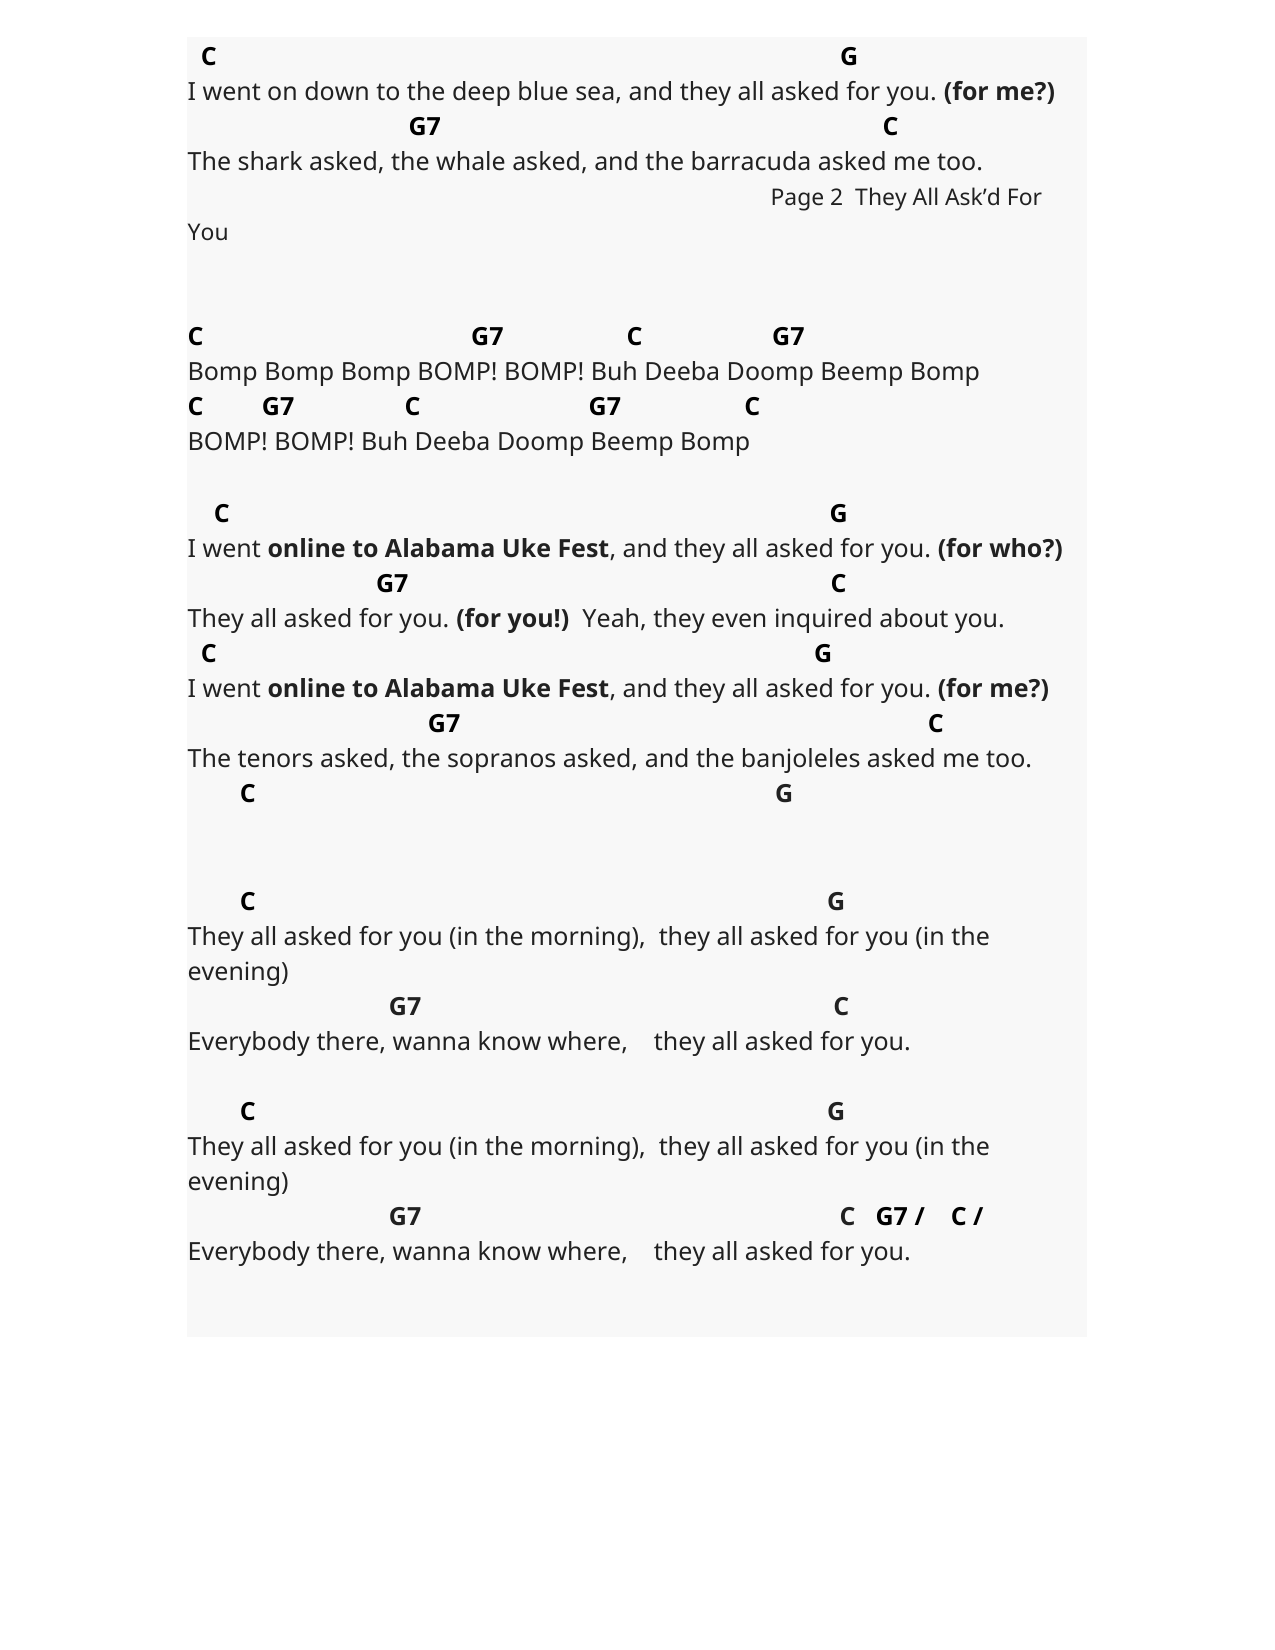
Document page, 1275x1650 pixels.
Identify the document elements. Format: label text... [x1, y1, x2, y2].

text I went online to Alabama Uke Fest, and they all asked for you. (for me?) [187, 669, 1087, 704]
text C G [187, 494, 1087, 529]
text They all asked for you (in the morning), they all asked for you (in the evening) [187, 1128, 1087, 1198]
text C G [187, 1093, 1087, 1128]
text The shark asked, the whale asked, and the barracuda asked me too. [187, 142, 1087, 177]
text C G7 C G7 [187, 317, 1087, 352]
text They all asked for you (in the morning), they all asked for you (in the evening) [187, 918, 1087, 988]
text C G [187, 774, 1087, 809]
text I went on down to the deep blue sea, and they all asked for you. (for me?) [187, 72, 1087, 107]
text Page 2 They All Ask’d For You [187, 177, 1087, 247]
text BOMP! BOMP! Buh Deeba Doomp Beemp Bomp [187, 422, 1087, 457]
text They all asked for you. (for you!) Yeah, they even inquired about you. [187, 599, 1087, 634]
text C G7 C G7 C [187, 387, 1087, 422]
text Bomp Bomp Bomp BOMP! BOMP! Buh Deeba Doomp Beemp Bomp [187, 352, 1087, 387]
text G7 C [187, 107, 1087, 142]
text Everybody there, wanna know where, they all asked for you. [187, 1023, 1087, 1058]
text C G [187, 883, 1087, 918]
text G7 C G7 / C / [187, 1198, 1087, 1233]
text The tenors asked, the sopranos asked, and the banjoleles asked me too. [187, 739, 1087, 774]
text G7 C [187, 704, 1087, 739]
text G7 C [187, 988, 1087, 1023]
text G7 C [187, 564, 1087, 599]
text I went online to Alabama Uke Fest, and they all asked for you. (for who?) [187, 529, 1087, 564]
text Everybody there, wanna know where, they all asked for you. [187, 1233, 1087, 1268]
text C G [187, 634, 1087, 669]
text C G [187, 37, 1087, 72]
